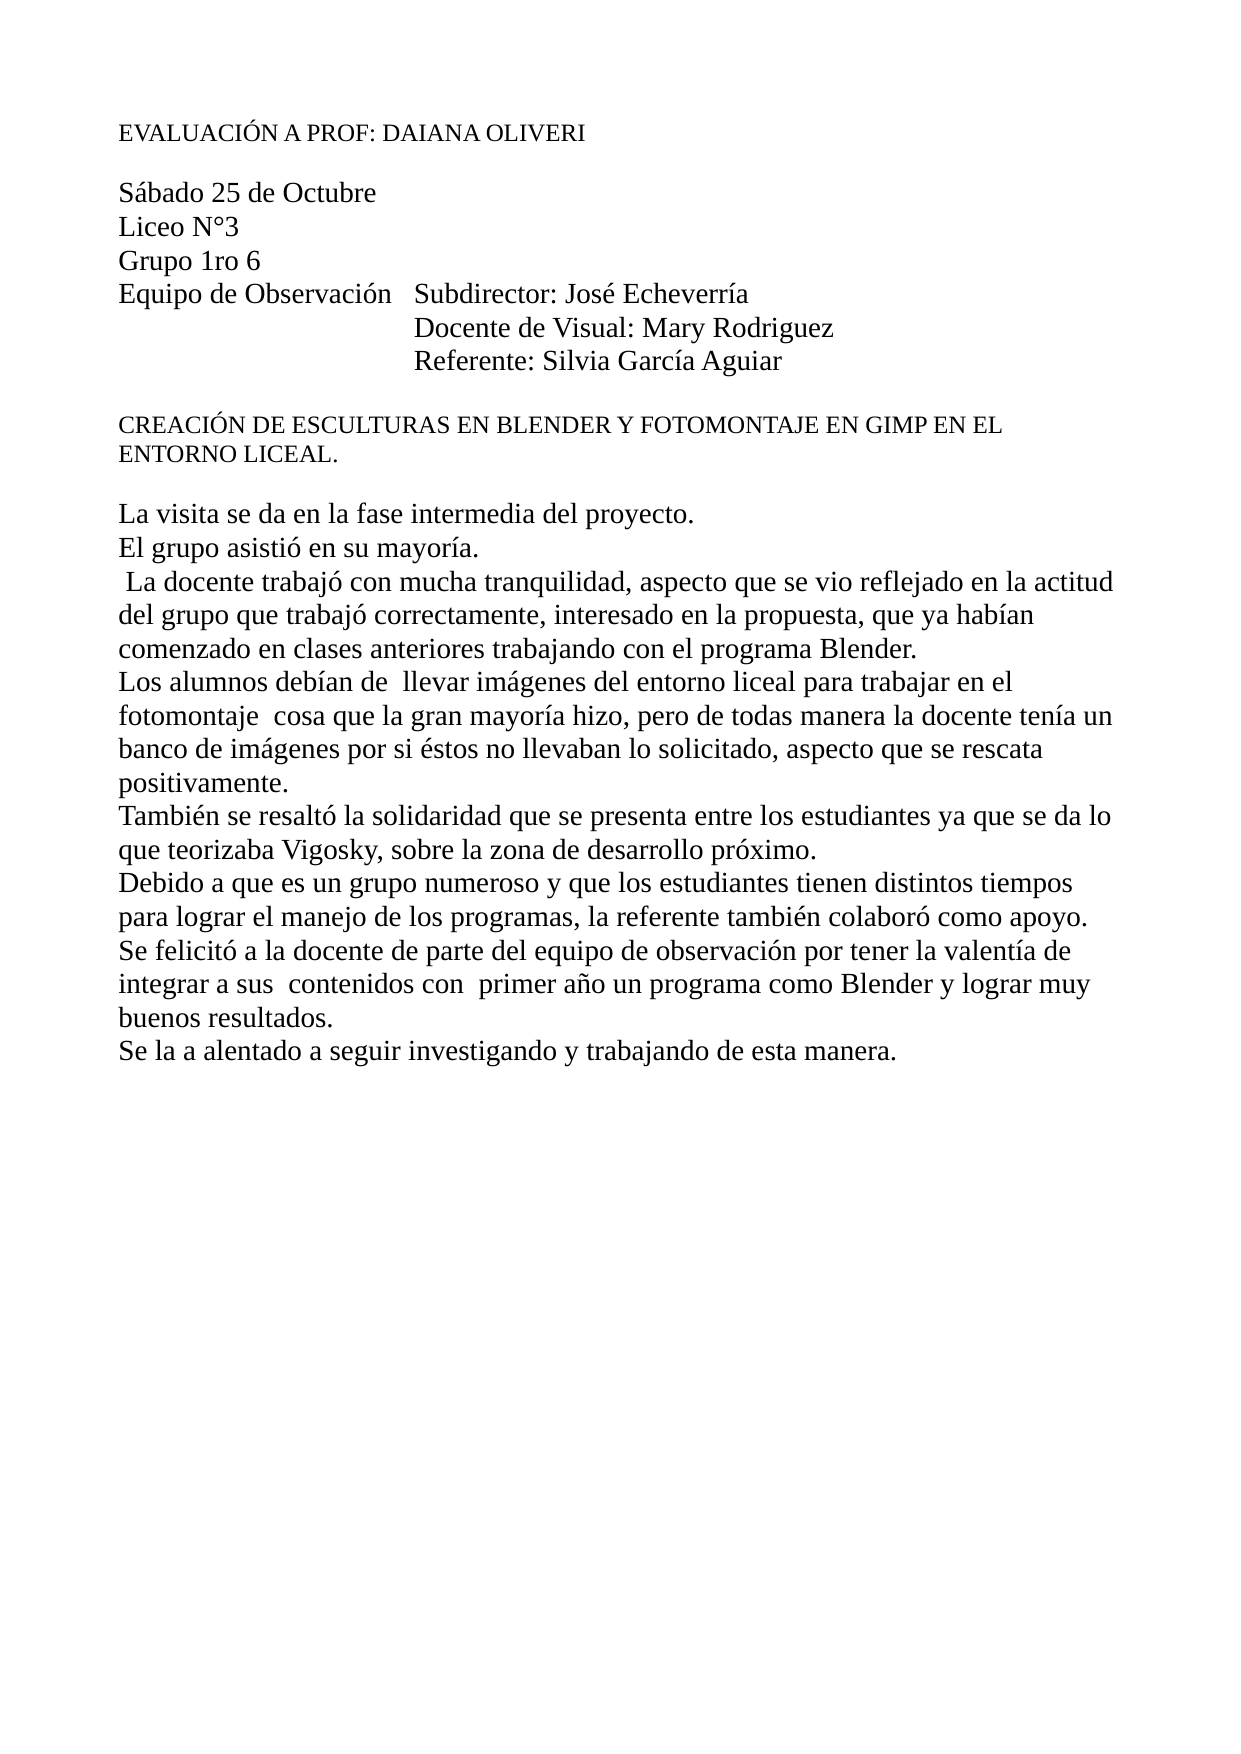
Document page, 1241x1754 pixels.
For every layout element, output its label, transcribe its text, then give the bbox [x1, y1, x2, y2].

text Referente: Silvia García Aguiar [118, 343, 1122, 377]
text EVALUACIÓN A PROF: DAIANA OLIVERI [118, 118, 1122, 147]
text La visita se da en la fase intermedia del proyecto. [118, 497, 1122, 530]
text CREACIÓN DE ESCULTURAS EN BLENDER Y FOTOMONTAJE EN GIMP EN EL ENTORNO LICEAL. [118, 410, 1122, 468]
text Grupo 1ro 6 [118, 243, 1122, 276]
text Docente de Visual: Mary Rodriguez [118, 310, 1122, 343]
text Sábado 25 de Octubre [118, 176, 1122, 209]
text Equipo de Observación Subdirector: José Echeverría [118, 276, 1122, 310]
text Debido a que es un grupo numeroso y que los estudiantes tienen distintos tiempos para lograr el manejo de los programas, la referente también colaboró como apoyo. [118, 866, 1122, 933]
text También se resaltó la solidaridad que se presenta entre los estudiantes ya que se da lo que teorizaba Vigosky, sobre la zona de desarrollo próximo. [118, 798, 1122, 866]
text Los alumnos debían de llevar imágenes del entorno liceal para trabajar en el fotomontaje cosa que la gran mayoría hizo, pero de todas manera la docente tenía un banco de imágenes por si éstos no llevaban lo solicitado, aspecto que se rescata positivamente. [118, 664, 1122, 798]
text El grupo asistió en su mayoría. [118, 530, 1122, 564]
text La docente trabajó con mucha tranquilidad, aspecto que se vio reflejado en la actitud del grupo que trabajó correctamente, interesado en la propuesta, que ya habían comenzado en clases anteriores trabajando con el programa Blender. [118, 564, 1122, 664]
text Liceo N°3 [118, 209, 1122, 243]
text Se la a alentado a seguir investigando y trabajando de esta manera. [118, 1033, 1122, 1067]
text Se felicitó a la docente de parte del equipo de observación por tener la valentía de integrar a sus contenidos con primer año un programa como Blender y lograr muy buenos resultados. [118, 933, 1122, 1033]
